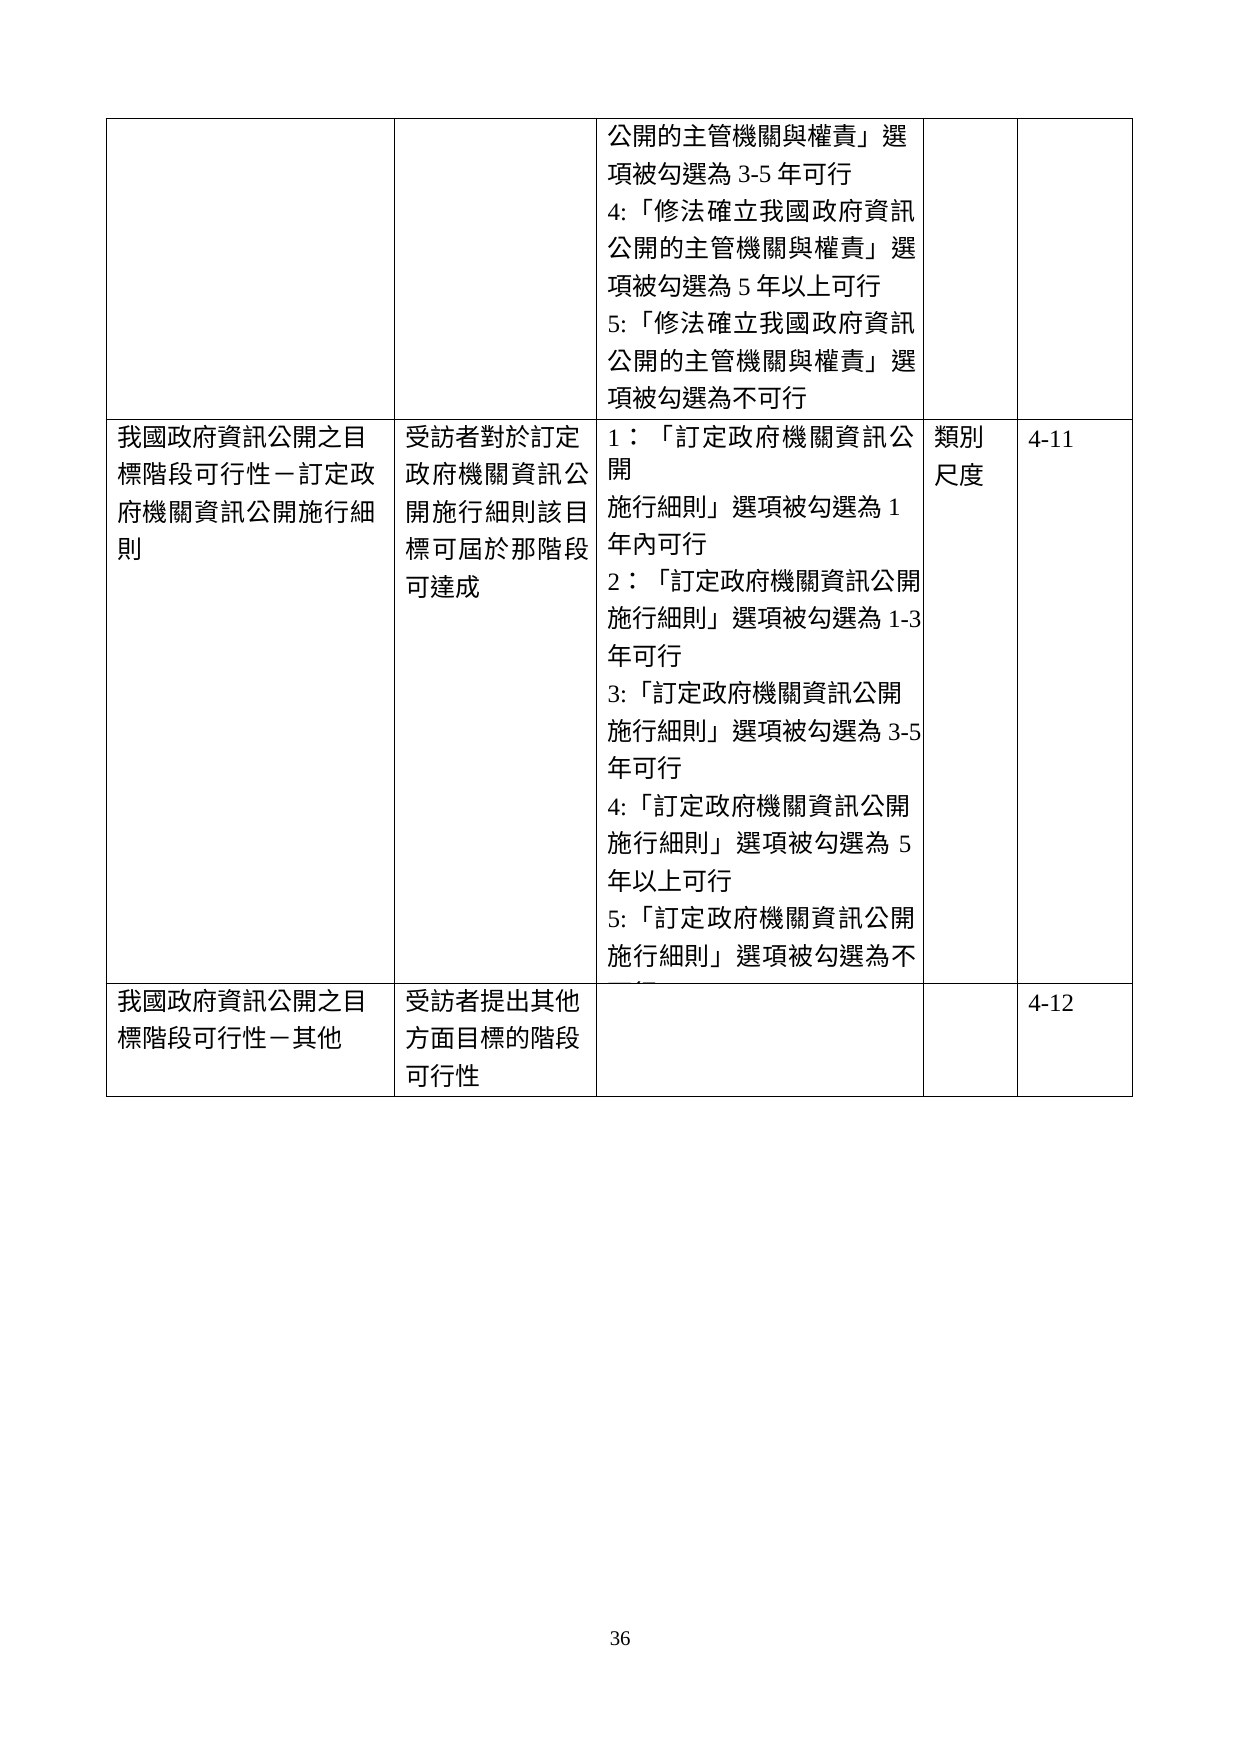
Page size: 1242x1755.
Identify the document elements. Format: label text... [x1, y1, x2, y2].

table_header [1018, 119, 1132, 419]
table_cell 4-11 [1018, 420, 1132, 983]
table_header [924, 119, 1017, 419]
table_cell 受訪者對於訂定 政府機關資訊公 開施行細則該目 標可屆於那階段 可達成 [395, 420, 596, 983]
table_header [395, 119, 596, 419]
table_cell [597, 984, 923, 1096]
table_cell 我國政府資訊公開之目 標階段可行性－訂定政 府機關資訊公開施行細 則 [107, 420, 394, 983]
table_cell 4-12 [1018, 984, 1132, 1096]
table_cell [924, 984, 1017, 1096]
table_cell 我國政府資訊公開之目 標階段可行性－其他 [107, 984, 394, 1096]
table_cell 類別 尺度 [924, 420, 1017, 983]
table_cell 1：「訂定政府機關資訊公開 施行細則」選項被勾選為 1 年內可行 2：「訂定政府機關資訊公開 施行細則」選項被勾選為 1-3 年可行 3:「訂定政府機關資訊公開 施行細則」選項被勾選為 3-5 年可行 4:「訂定政府機關資訊公開 施行細則」選項被勾選為 5 年以上可行 5:「訂定政府機關資訊公開 施行細則」選項被勾選為不 可行 [597, 420, 923, 983]
table_header 公開的主管機關與權責」選 項被勾選為 3-5 年可行 4:「修法確立我國政府資訊 公開的主管機關與權責」選 項被勾選為 5 年以上可行 5:「修法確立我國政府資訊 公開的主管機關與權責」選 項被勾選為不可行 [597, 119, 923, 419]
table_cell 受訪者提出其他 方面目標的階段 可行性 [395, 984, 596, 1096]
table_header [107, 119, 394, 419]
